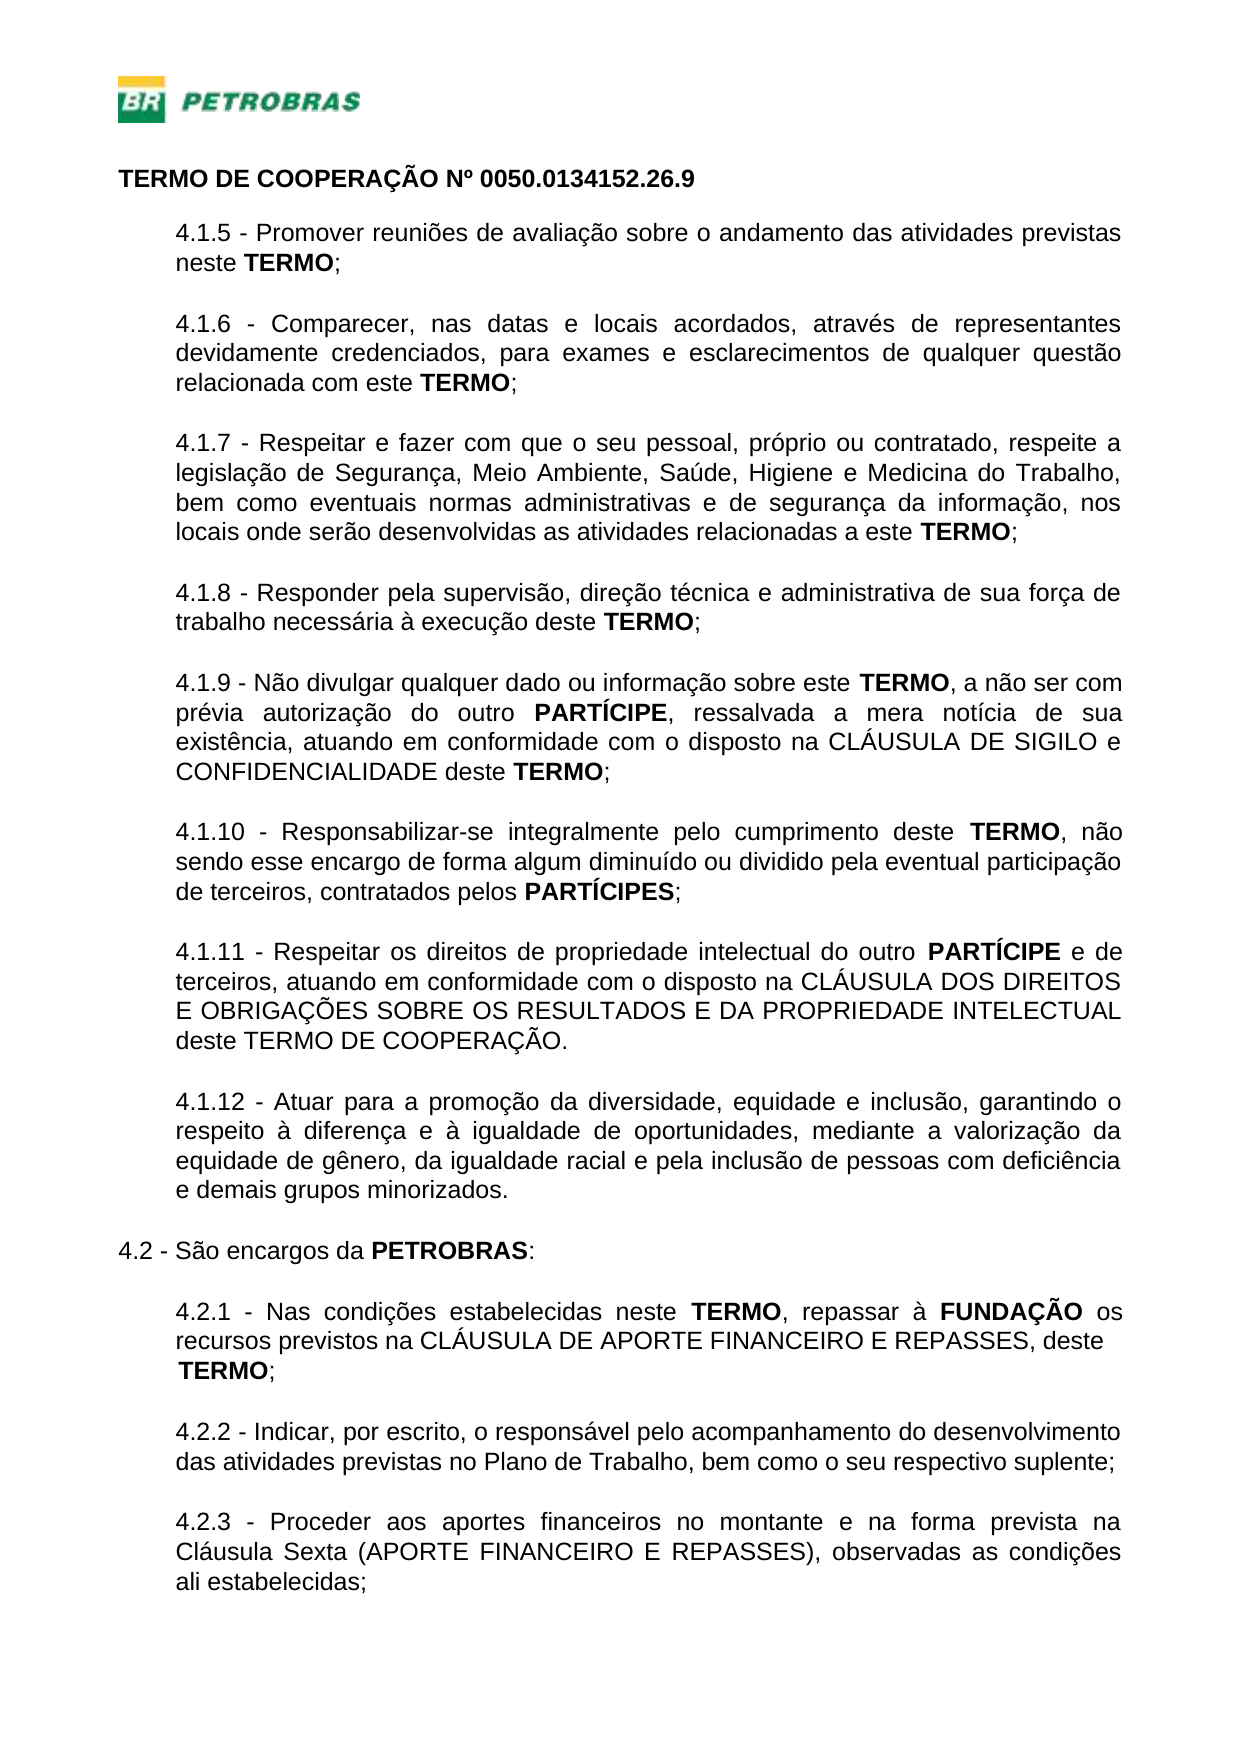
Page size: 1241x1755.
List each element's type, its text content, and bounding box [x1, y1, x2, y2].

text 4.1.11 - Respeitar os direitos de propriedade intelectual do outro PARTÍCIPE e de terceiros, atuando em conformidade com o disposto na CLÁUSULA DOS DIREITOS E OBRIGAÇÕES SOBRE OS RESULTADOS E DA PROPRIEDADE INTELECTUAL deste TERMO DE COOPERAÇÃO. [175, 937, 1123, 1055]
subtitle TERMO; [178, 1356, 1124, 1385]
text 4.2 - São encargos da PETROBRAS: [118, 1236, 1123, 1265]
text 4.1.8 - Responder pela supervisão, direção técnica e administrativa de sua força de trabalho necessária à execução deste TERMO; [175, 578, 1123, 636]
text 4.1.12 - Atuar para a promoção da diversidade, equidade e inclusão, garantindo o respeito à diferença e à igualdade de oportunidades, mediante a valorização da equidade de gênero, da igualdade racial e pela inclusão de pessoas com deficiência e demais grupos minorizados. [175, 1087, 1123, 1204]
text 4.1.7 - Respeitar e fazer com que o seu pessoal, próprio ou contratado, respeite a legislação de Segurança, Meio Ambiente, Saúde, Higiene e Medicina do Trabalho, bem como eventuais normas administrativas e de segurança da informação, nos locais onde serão desenvolvidas as atividades relacionadas a este TERMO; [175, 428, 1123, 546]
text 4.1.5 - Promover reuniões de avaliação sobre o andamento das atividades previstas neste TERMO; [175, 218, 1123, 277]
text 4.2.3 - Proceder aos aportes financeiros no montante e na forma prevista na Cláusula Sexta (APORTE FINANCEIRO E REPASSES), observadas as condições ali estabelecidas; [175, 1507, 1123, 1595]
text 4.1.10 - Responsabilizar-se integralmente pelo cumprimento deste TERMO, não sendo esse encargo de forma algum diminuído ou dividido pela eventual participação de terceiros, contratados pelos PARTÍCIPES; [175, 817, 1123, 905]
text 4.2.2 - Indicar, por escrito, o responsável pelo acompanhamento do desenvolvimento das atividades previstas no Plano de Trabalho, bem como o seu respectivo suplente; [175, 1417, 1123, 1476]
text 4.2.1 - Nas condições estabelecidas neste TERMO, repassar à FUNDAÇÃO os recursos previstos na CLÁUSULA DE APORTE FINANCEIRO E REPASSES, deste [175, 1297, 1123, 1355]
text 4.1.9 - Não divulgar qualquer dado ou informação sobre este TERMO, a não ser com prévia autorização do outro PARTÍCIPE, ressalvada a mera notícia de sua existência, atuando em conformidade com o disposto na CLÁUSULA DE SIGILO e CONFIDENCIALIDADE deste TERMO; [175, 668, 1123, 786]
text 4.1.6 - Comparecer, nas datas e locais acordados, através de representantes devidamente credenciados, para exames e esclarecimentos de qualquer questão relacionada com este TERMO; [175, 309, 1123, 397]
